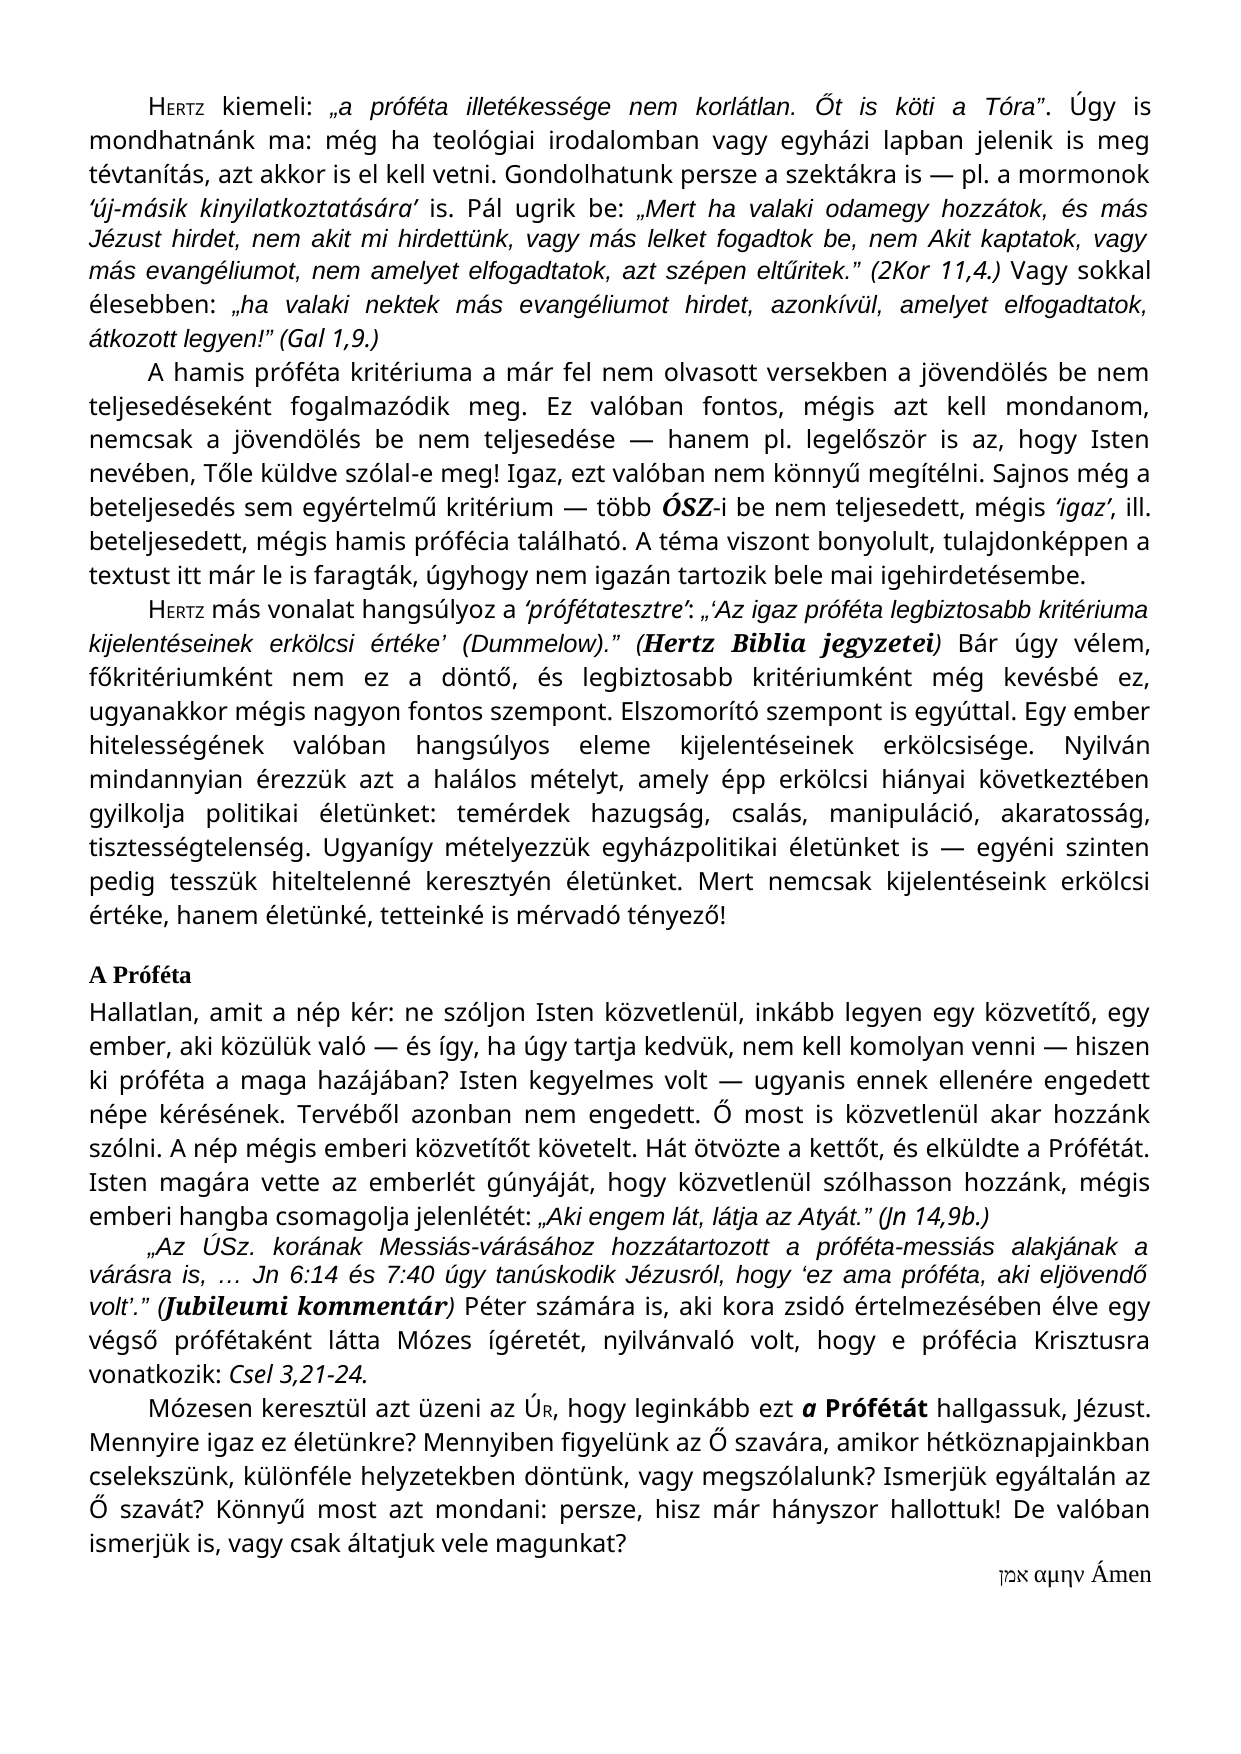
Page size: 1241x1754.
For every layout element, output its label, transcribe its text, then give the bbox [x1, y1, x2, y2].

text Hertz más vonalat hangsúlyoz a ‘prófétatesztre’: „‘Az igaz próféta legbiztosabb kritériuma kijelentéseinek erkölcsi értéke’ (Dummelow).” (Hertz Biblia jegyzetei) Bár úgy vélem, főkritériumként nem ez a döntő, és legbiztosabb kritériumként még kevésbé ez, ugyanakkor mégis nagyon fontos szempont. Elszomorító szempont is egyúttal. Egy ember hitelességének valóban hangsúlyos eleme kijelentéseinek erkölcsisége. Nyilván mindannyian érezzük azt a halálos mételyt, amely épp erkölcsi hiányai következtében gyilkolja politikai életünket: temérdek hazugság, csalás, manipuláció, akaratosság, tisztességtelenség. Ugyanígy mételyezzük egyházpolitikai életünket is — egyéni szinten pedig tesszük hiteltelenné keresztyén életünket. Mert nemcsak kijelentéseink erkölcsi értéke, hanem életünké, tetteinké is mérvadó tényező! [88, 592, 1152, 932]
subtitle A Próféta [88, 961, 1152, 989]
text Mózesen keresztül azt üzeni az Úr, hogy leginkább ezt a Prófétát hallgassuk, Jézust. Mennyire igaz ez életünkre? Mennyiben figyelünk az Ő szavára, amikor hétköznapjainkban cselekszünk, különféle helyzetekben döntünk, vagy megszólalunk? Ismerjük egyáltalán az Ő szavát? Könnyű most azt mondani: persze, hisz már hányszor hallottuk! De valóban ismerjük is, vagy csak áltatjuk vele magunkat? [88, 1390, 1152, 1560]
text „Az ÚSz. korának Messiás-várásához hozzátartozott a próféta-messiás alakjának a várásra is, … Jn 6:14 és 7:40 úgy tanúskodik Jézusról, hogy ‘ez ama próféta, aki eljövendő volt’.” (Jubileumi kommentár) Péter számára is, aki kora zsidó értelmezésében élve egy végső prófétaként látta Mózes ígéretét, nyilvánvaló volt, hogy e prófécia Krisztusra vonatkozik: Csel 3,21-24. [88, 1232, 1152, 1390]
text A hamis próféta kritériuma a már fel nem olvasott versekben a jövendölés be nem teljesedéseként fogalmazódik meg. Ez valóban fontos, mégis azt kell mondanom, nemcsak a jövendölés be nem teljesedése — hanem pl. legelőször is az, hogy Isten nevében, Tőle küldve szólal‑e meg! Igaz, ezt valóban nem könnyű megítélni. Sajnos még a beteljesedés sem egyértelmű kritérium — több ÓSZ‑i be nem teljesedett, mégis ‘igaz’, ill. beteljesedett, mégis hamis prófécia található. A téma viszont bonyolult, tulajdonképpen a textust itt már le is faragták, úgyhogy nem igazán tartozik bele mai igehirdetésembe. [88, 354, 1152, 592]
text אמן αμην Ámen [88, 1560, 1152, 1588]
text Hallatlan, amit a nép kér: ne szóljon Isten közvetlenül, inkább legyen egy közvetítő, egy ember, aki közülük való — és így, ha úgy tartja kedvük, nem kell komolyan venni — hiszen ki próféta a maga hazájában? Isten kegyelmes volt — ugyanis ennek ellenére engedett népe kérésének. Tervéből azonban nem engedett. Ő most is közvetlenül akar hozzánk szólni. A nép mégis emberi közvetítőt követelt. Hát ötvözte a kettőt, és elküldte a Prófétát. Isten magára vette az emberlét gúnyáját, hogy közvetlenül szólhasson hozzánk, mégis emberi hangba csomagolja jelenlétét: „Aki engem lát, látja az Atyát.” (Jn 14,9b.) [88, 995, 1152, 1232]
text Hertz kiemeli: „a próféta illetékessége nem korlátlan. Őt is köti a Tóra”. Úgy is mondhatnánk ma: még ha teológiai irodalomban vagy egyházi lapban jelenik is meg tévtanítás, azt akkor is el kell vetni. Gondolhatunk persze a szektákra is — pl. a mormonok ‘új-másik kinyilatkoztatására’ is. Pál ugrik be: „Mert ha valaki odamegy hozzátok, és más Jézust hirdet, nem akit mi hirdettünk, vagy más lelket fogadtok be, nem Akit kaptatok, vagy más evangéliumot, nem amelyet elfogadtatok, azt szépen eltűritek.” (2Kor 11,4.) Vagy sokkal élesebben: „ha valaki nektek más evangéliumot hirdet, azonkívül, amelyet elfogadtatok, átkozott legyen!” (Gal 1,9.) [88, 88, 1152, 354]
